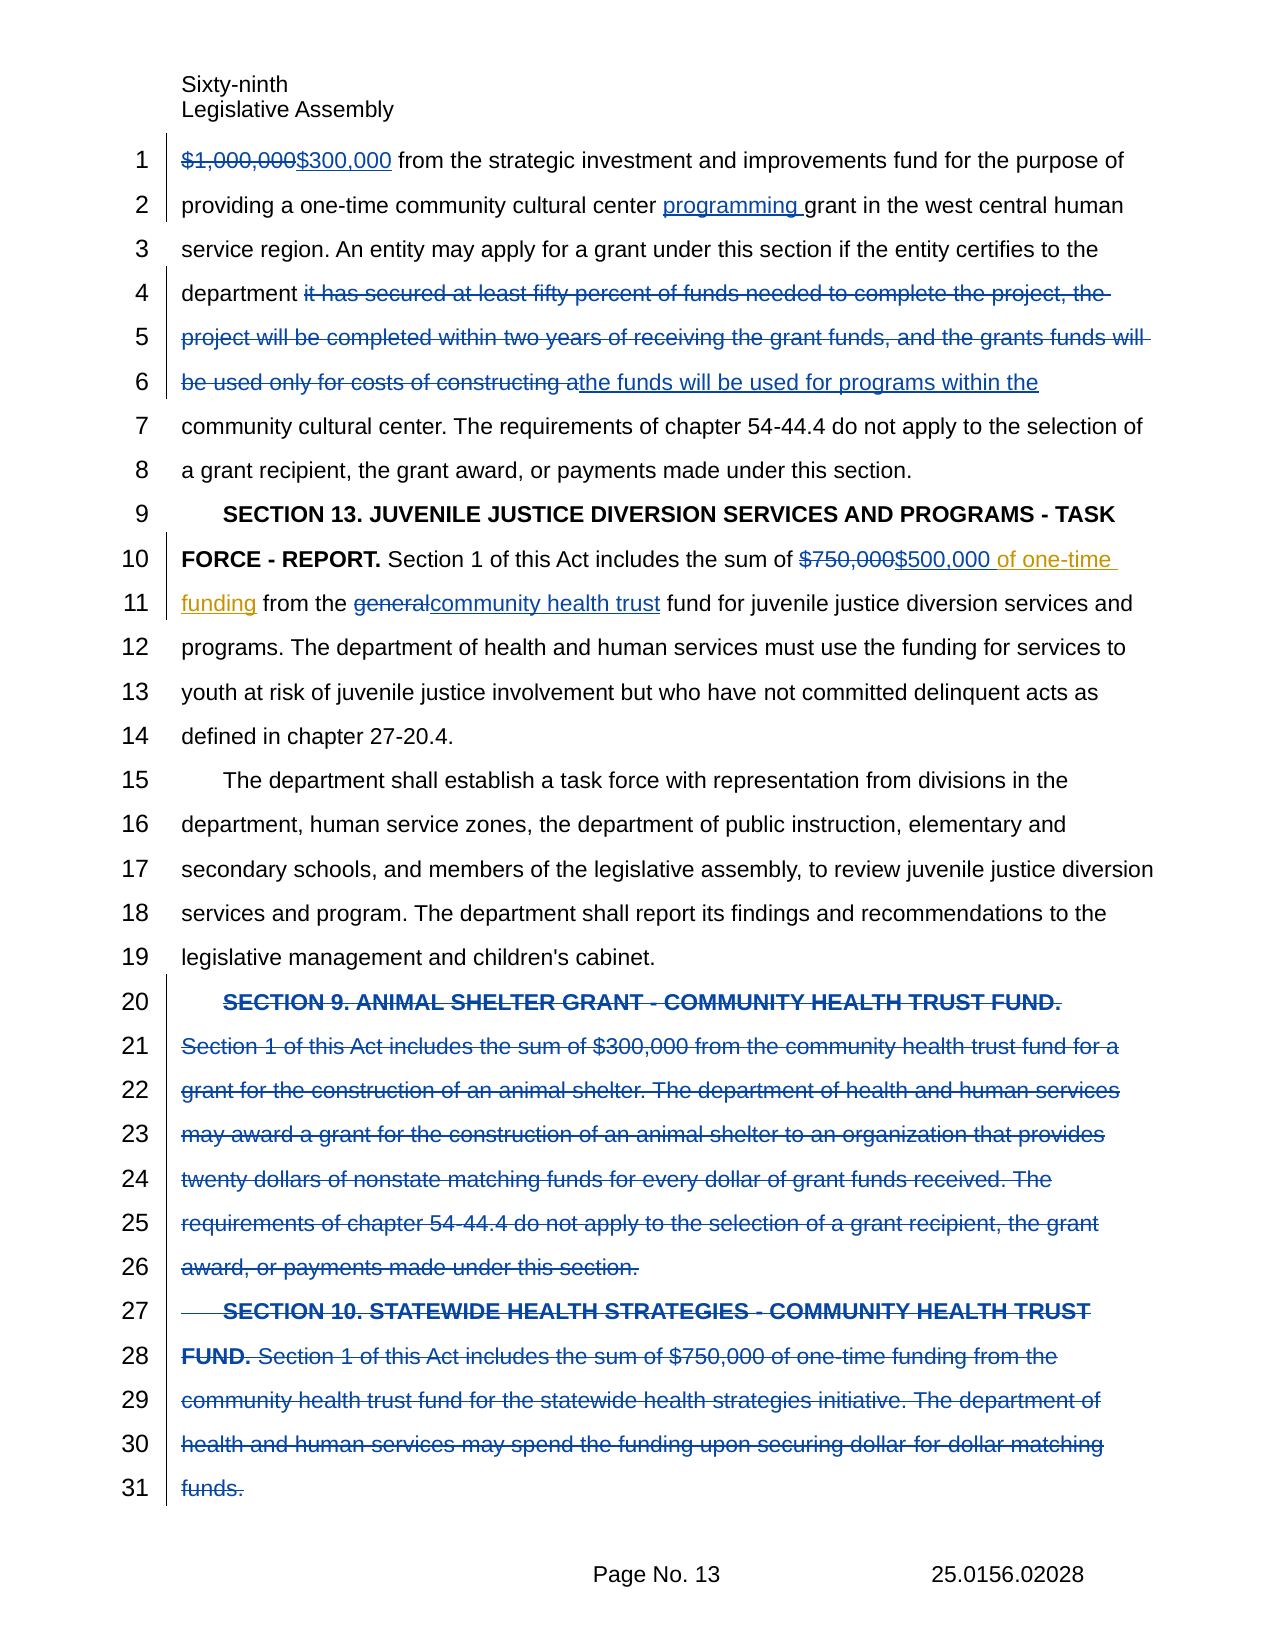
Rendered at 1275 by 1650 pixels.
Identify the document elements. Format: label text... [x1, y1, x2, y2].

text SECTION 12. COMMUNITY CULTURAL CENTER GRANT - STRATEGIC INVESTMENT AND IMPROVEMENTS FUND - APPLICATION. Section 1 of this Act includes the sum of $300,000 from the strategic investment and improvements fund for the purpose of providing a one‑time community cultural center programming grant in the west central human service region. An entity may apply for a grant under this section if the entity certifies to the department the funds will be used for programs within the community cultural center. The requirements of chapter 54‑44.4 do not apply to the selection of a grant recipient, the grant award, or payments made under this section. [181, 133, 1154, 487]
text SECTION 13. JUVENILE JUSTICE DIVERSION SERVICES AND PROGRAMS - TASK FORCE - REPORT. Section 1 of this Act includes the sum of $500,000 of one-time funding from the community health trust fund for juvenile justice diversion services and programs. The department of health and human services must use the funding for services to youth at risk of juvenile justice involvement but who have not committed delinquent acts as defined in chapter 27‑20.4. [181, 487, 1154, 753]
text The department shall establish a task force with representation from divisions in the department, human service zones, the department of public instruction, elementary and secondary schools, and members of the legislative assembly, to review juvenile justice diversion services and program. The department shall report its findings and recommendations to the legislative management and children's cabinet. [181, 753, 1154, 974]
text SECTION 14. OTHER FUNDS - INSURANCE TAX DISTRIBUTION FUND. The other funds line item in subdivision 5 of section 1 of this Act includes the sum of $1,125,000 from the insurance tax distribution fund for rural emergency medical services grants. [181, 974, 1154, 1284]
